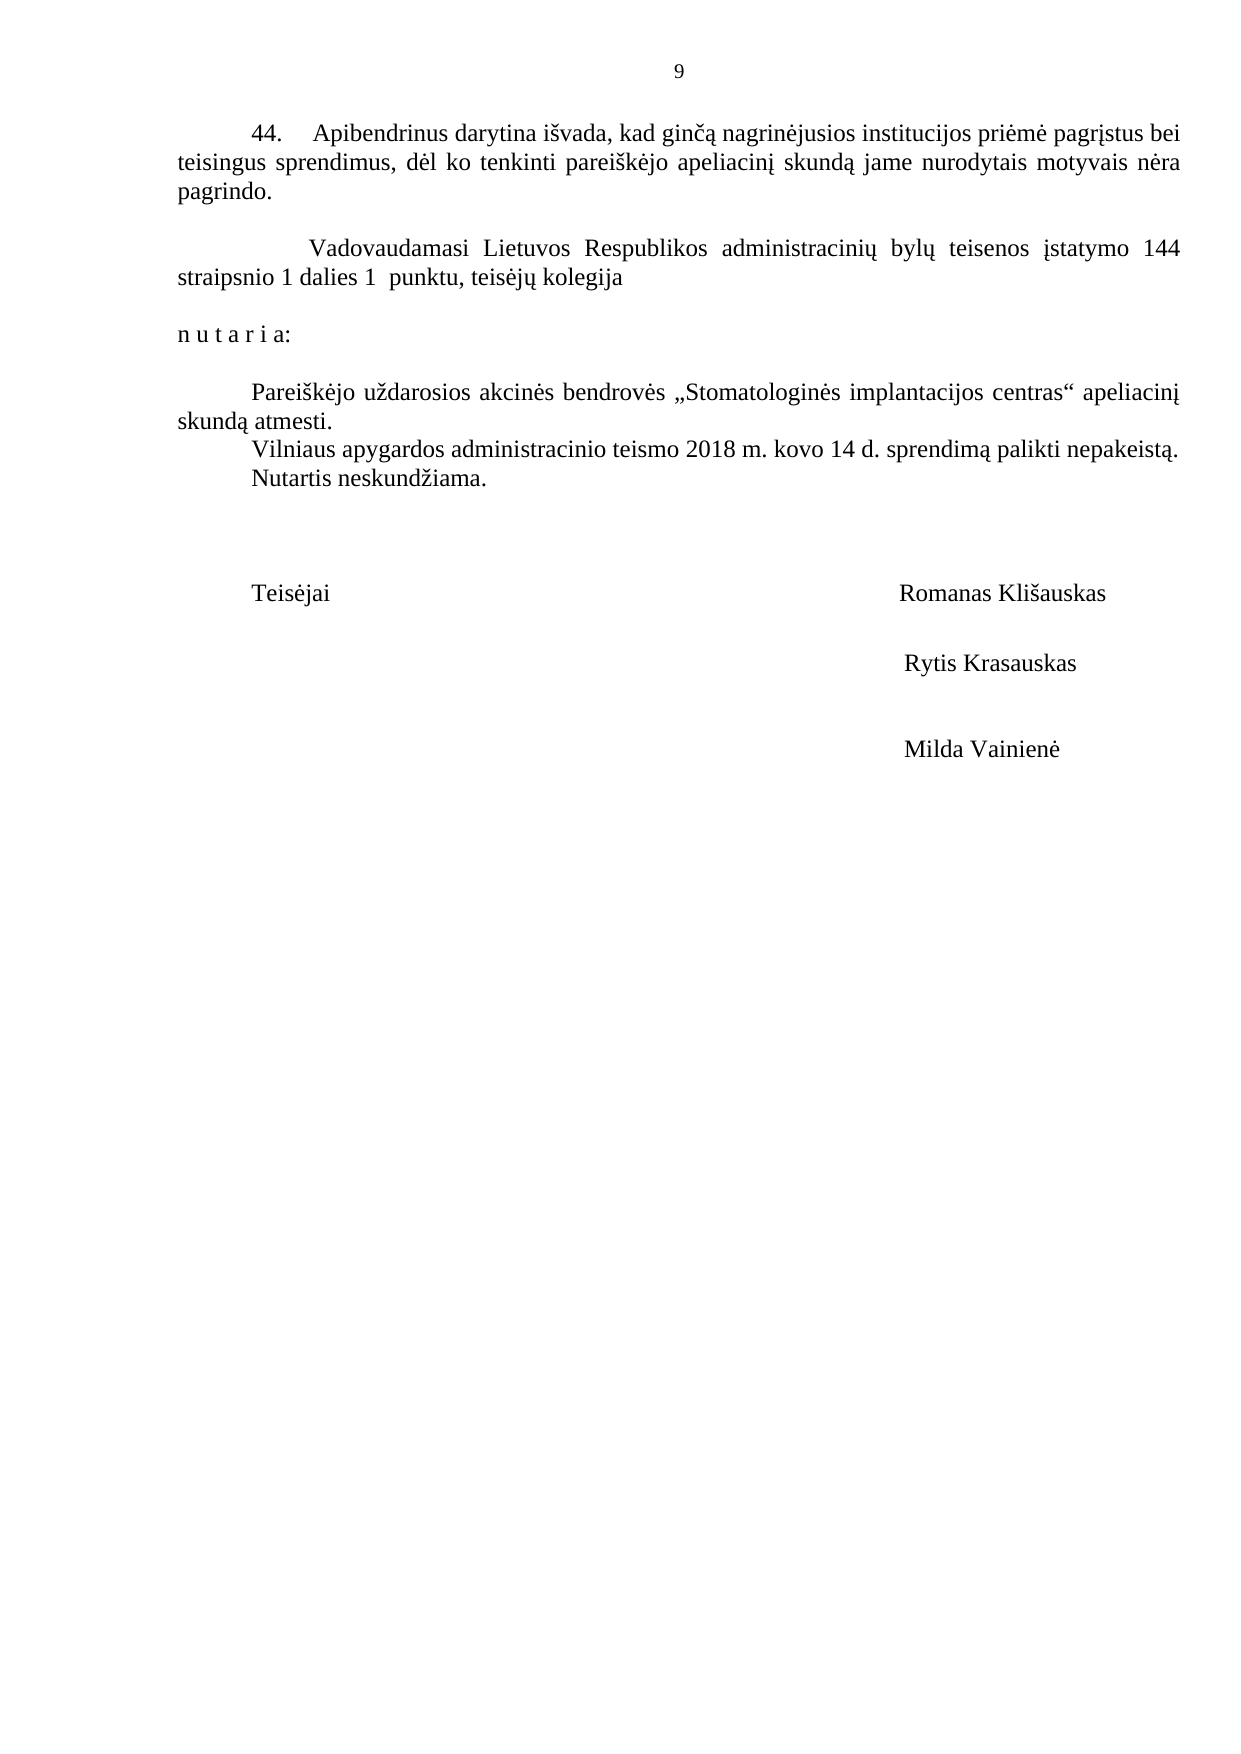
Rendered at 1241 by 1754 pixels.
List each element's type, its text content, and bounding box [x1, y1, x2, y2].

text n u t a r i a: [177, 319, 1181, 348]
text Pareiškėjo uždarosios akcinės bendrovės „Stomatologinės implantacijos centras“ apeliacinį skundą atmesti. [177, 377, 1181, 434]
text Vadovaudamasi Lietuvos Respublikos administracinių bylų teisenos įstatymo 144 straipsnio 1 dalies 1 punktu, teisėjų kolegija [177, 233, 1181, 291]
text Nutartis neskundžiama. [177, 463, 1181, 492]
text Vilniaus apygardos administracinio teismo 2018 m. kovo 14 d. sprendimą palikti nepakeistą. [177, 434, 1181, 463]
text Milda Vainienė [852, 734, 1181, 763]
text 44. Apibendrinus darytina išvada, kad ginčą nagrinėjusios institucijos priėmė pagrįstus bei teisingus sprendimus, dėl ko tenkinti pareiškėjo apeliacinį skundą jame nurodytais motyvais nėra pagrindo. [177, 118, 1181, 204]
text Rytis Krasauskas [852, 648, 1181, 676]
text Teisėjai Romanas Klišauskas [177, 578, 1181, 607]
